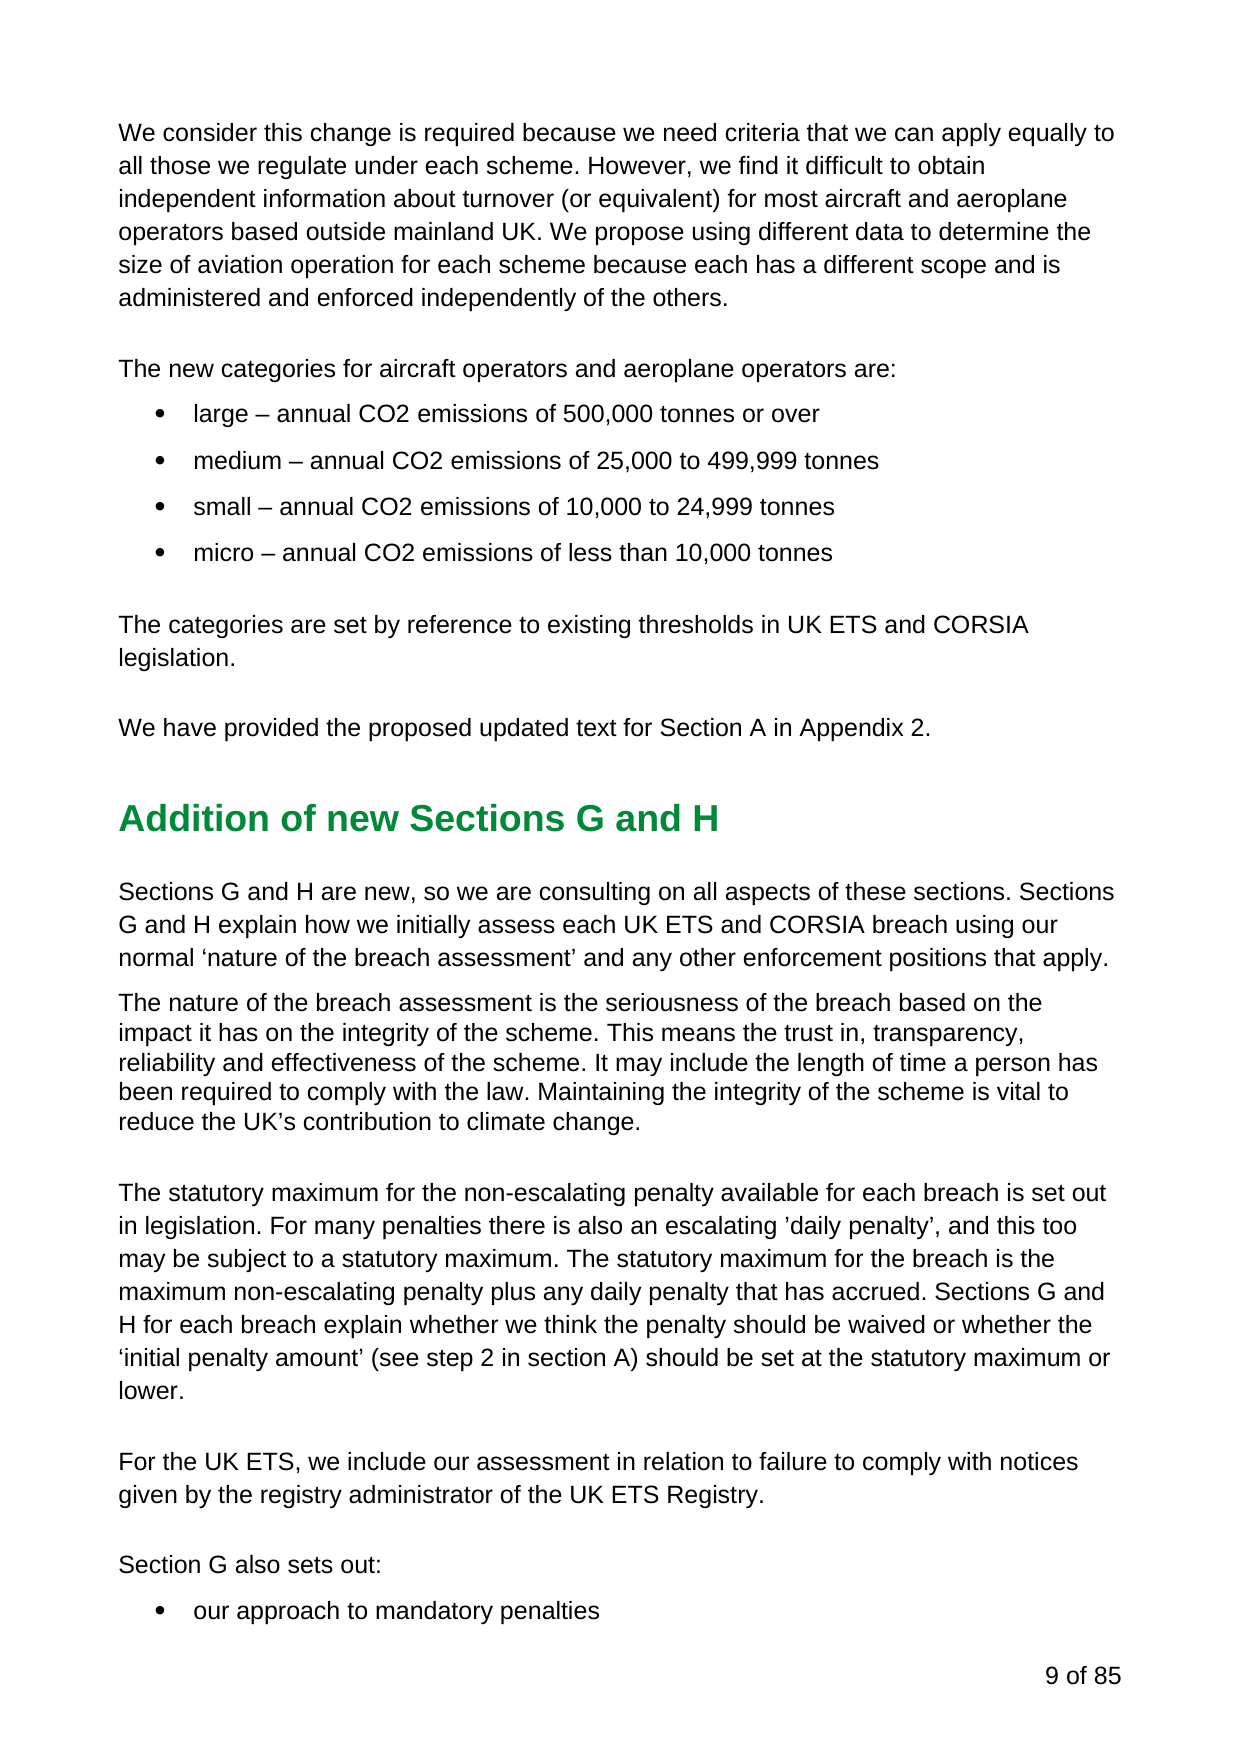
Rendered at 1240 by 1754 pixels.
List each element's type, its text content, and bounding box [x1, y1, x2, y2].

text The nature of the breach assessment is the seriousness of the breach based on the impact it has on the integrity of the scheme. This means the trust in, transparency, reliability and effectiveness of the scheme. It may include the length of time a person has been required to comply with the law. Maintaining the integrity of the scheme is vital to reduce the UK’s contribution to climate change. [118, 988, 1121, 1136]
text The statutory maximum for the non-escalating penalty available for each breach is set out in legislation. For many penalties there is also an escalating ’daily penalty’, and this too may be subject to a statutory maximum. The statutory maximum for the breach is the maximum non-escalating penalty plus any daily penalty that has accrued. Sections G and H for each breach explain whether we think the penalty should be waived or whether the ‘initial penalty amount’ (see step 2 in section A) should be set at the statutory maximum or lower. [118, 1178, 1121, 1405]
list medium – annual CO2 emissions of 25,000 to 499,999 tonnes [156, 446, 1121, 474]
list large – annual CO2 emissions of 500,000 tonnes or over [156, 399, 1121, 428]
list small – annual CO2 emissions of 10,000 to 24,999 tonnes [156, 492, 1121, 521]
text For the UK ETS, we include our assessment in relation to failure to comply with notices given by the registry administrator of the UK ETS Registry. [118, 1447, 1121, 1508]
list our approach to mandatory penalties [156, 1596, 1121, 1624]
list micro – annual CO2 emissions of less than 10,000 tonnes [156, 538, 1121, 567]
subtitle Addition of new Sections G and H [118, 796, 1121, 839]
text Section G also sets out: [118, 1550, 1121, 1579]
text The new categories for aircraft operators and aeroplane operators are: [118, 354, 1121, 382]
text We have provided the proposed updated text for Section A in Appendix 2. [118, 713, 1121, 742]
text Sections G and H are new, so we are consulting on all aspects of these sections. Sections G and H explain how we initially assess each UK ETS and CORSIA breach using our normal ‘nature of the breach assessment’ and any other enforcement positions that apply. [118, 877, 1121, 972]
text We consider this change is required because we need criteria that we can apply equally to all those we regulate under each scheme. However, we find it difficult to obtain independent information about turnover (or equivalent) for most aircraft and aeroplane operators based outside mainland UK. We propose using different data to determine the size of aviation operation for each scheme because each has a different scope and is administered and enforced independently of the others. [118, 118, 1121, 312]
text The categories are set by reference to existing thresholds in UK ETS and CORSIA legislation. [118, 610, 1121, 671]
